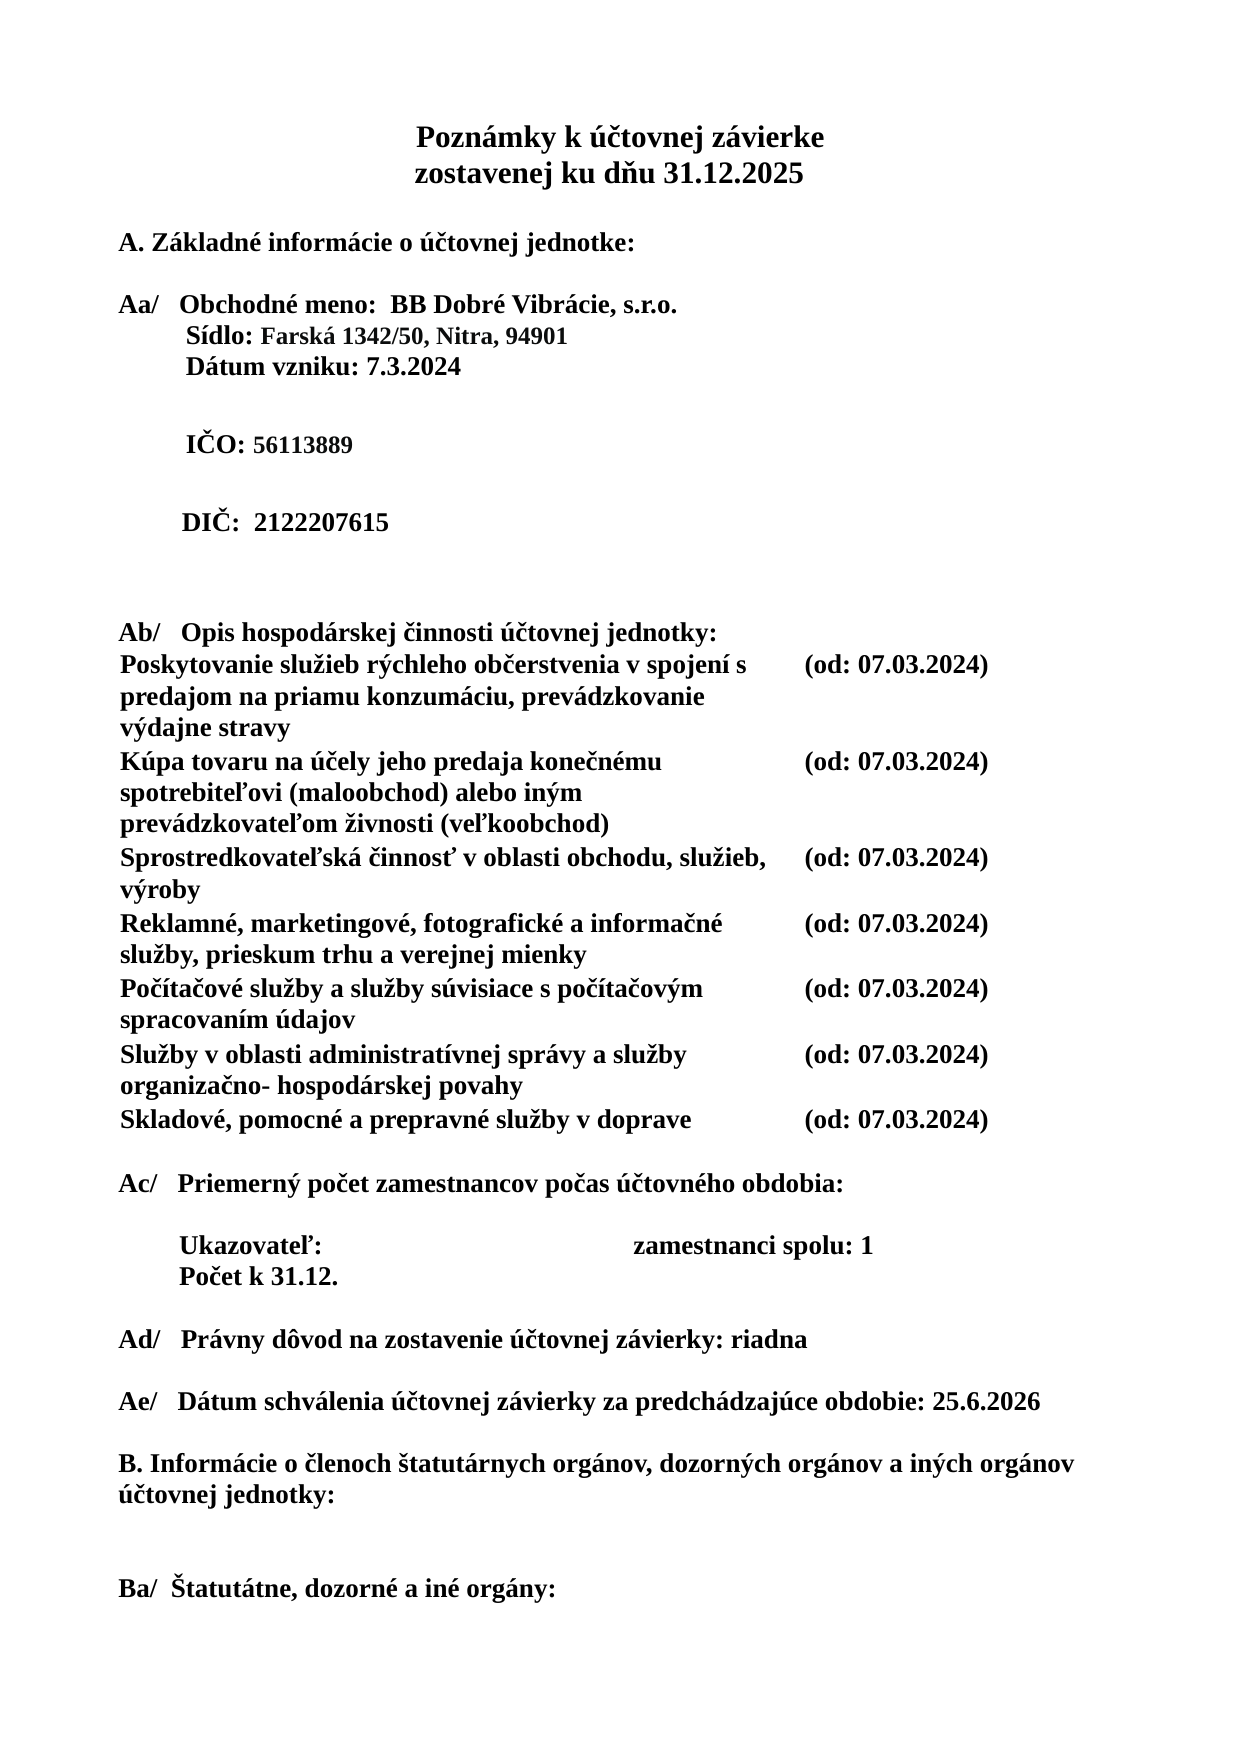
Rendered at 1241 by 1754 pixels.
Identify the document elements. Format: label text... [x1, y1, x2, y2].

table_header Poskytovanie služieb rýchleho občerstvenia v spojení s predajom na priamu konzumáciu, prevádzkovanie výdajne stravy [118, 647, 789, 743]
table_header (od: 07.03.2024) [789, 905, 1122, 971]
text Ukazovateľ: zamestnanci spolu: 1 [118, 1229, 1122, 1261]
text Sídlo: Farská 1342/50, Nitra, 94901 Dátum vzniku: 7.3.2024 [118, 319, 1122, 382]
table_header Skladové, pomocné a prepravné služby v doprave [118, 1102, 789, 1136]
text Poznámky k účtovnej závierke [118, 118, 1122, 154]
text Ac/ Priemerný počet zamestnancov počas účtovného obdobia: [118, 1167, 1122, 1198]
text B. Informácie o členoch štatutárnych orgánov, dozorných orgánov a iných orgánov účtovnej jednotky: [118, 1447, 1122, 1510]
text A. Základné informácie o účtovnej jednotke: [118, 226, 1122, 257]
table_header (od: 07.03.2024) [789, 647, 1122, 743]
text Počet k 31.12. [118, 1261, 1122, 1292]
text DIČ: 2122207615 [118, 507, 1122, 538]
table_header Reklamné, marketingové, fotografické a informačné služby, prieskum trhu a verejnej mienky [118, 905, 789, 971]
table_header Počítačové služby a služby súvisiace s počítačovým spracovaním údajov [118, 971, 789, 1036]
text Ad/ Právny dôvod na zostavenie účtovnej závierky: riadna [118, 1323, 1122, 1354]
table_header (od: 07.03.2024) [789, 971, 1122, 1036]
table_header (od: 07.03.2024) [789, 1102, 1122, 1136]
table_header (od: 07.03.2024) [789, 840, 1122, 905]
text Ae/ Dátum schválenia účtovnej závierky za predchádzajúce obdobie: 25.6.2026 [118, 1385, 1122, 1416]
text zostavenej ku dňu 31.12.2025 [118, 154, 1122, 190]
table_header (od: 07.03.2024) [789, 1036, 1122, 1102]
table_header Služby v oblasti administratívnej správy a služby organizačno- hospodárskej povahy [118, 1036, 789, 1102]
table_header (od: 07.03.2024) [789, 744, 1122, 840]
table_header Kúpa tovaru na účely jeho predaja konečnému spotrebiteľovi (maloobchod) alebo iným prevádzkovateľom živnosti (veľkoobchod) [118, 744, 789, 840]
text Ab/ Opis hospodárskej činnosti účtovnej jednotky: [118, 616, 1122, 647]
text IČO: 56113889 [118, 428, 1122, 460]
text Aa/ Obchodné meno: BB Dobré Vibrácie, s.r.o. [118, 288, 1122, 319]
text Ba/ Štatutátne, dozorné a iné orgány: [118, 1572, 1122, 1603]
table_header Sprostredkovateľská činnosť v oblasti obchodu, služieb, výroby [118, 840, 789, 905]
